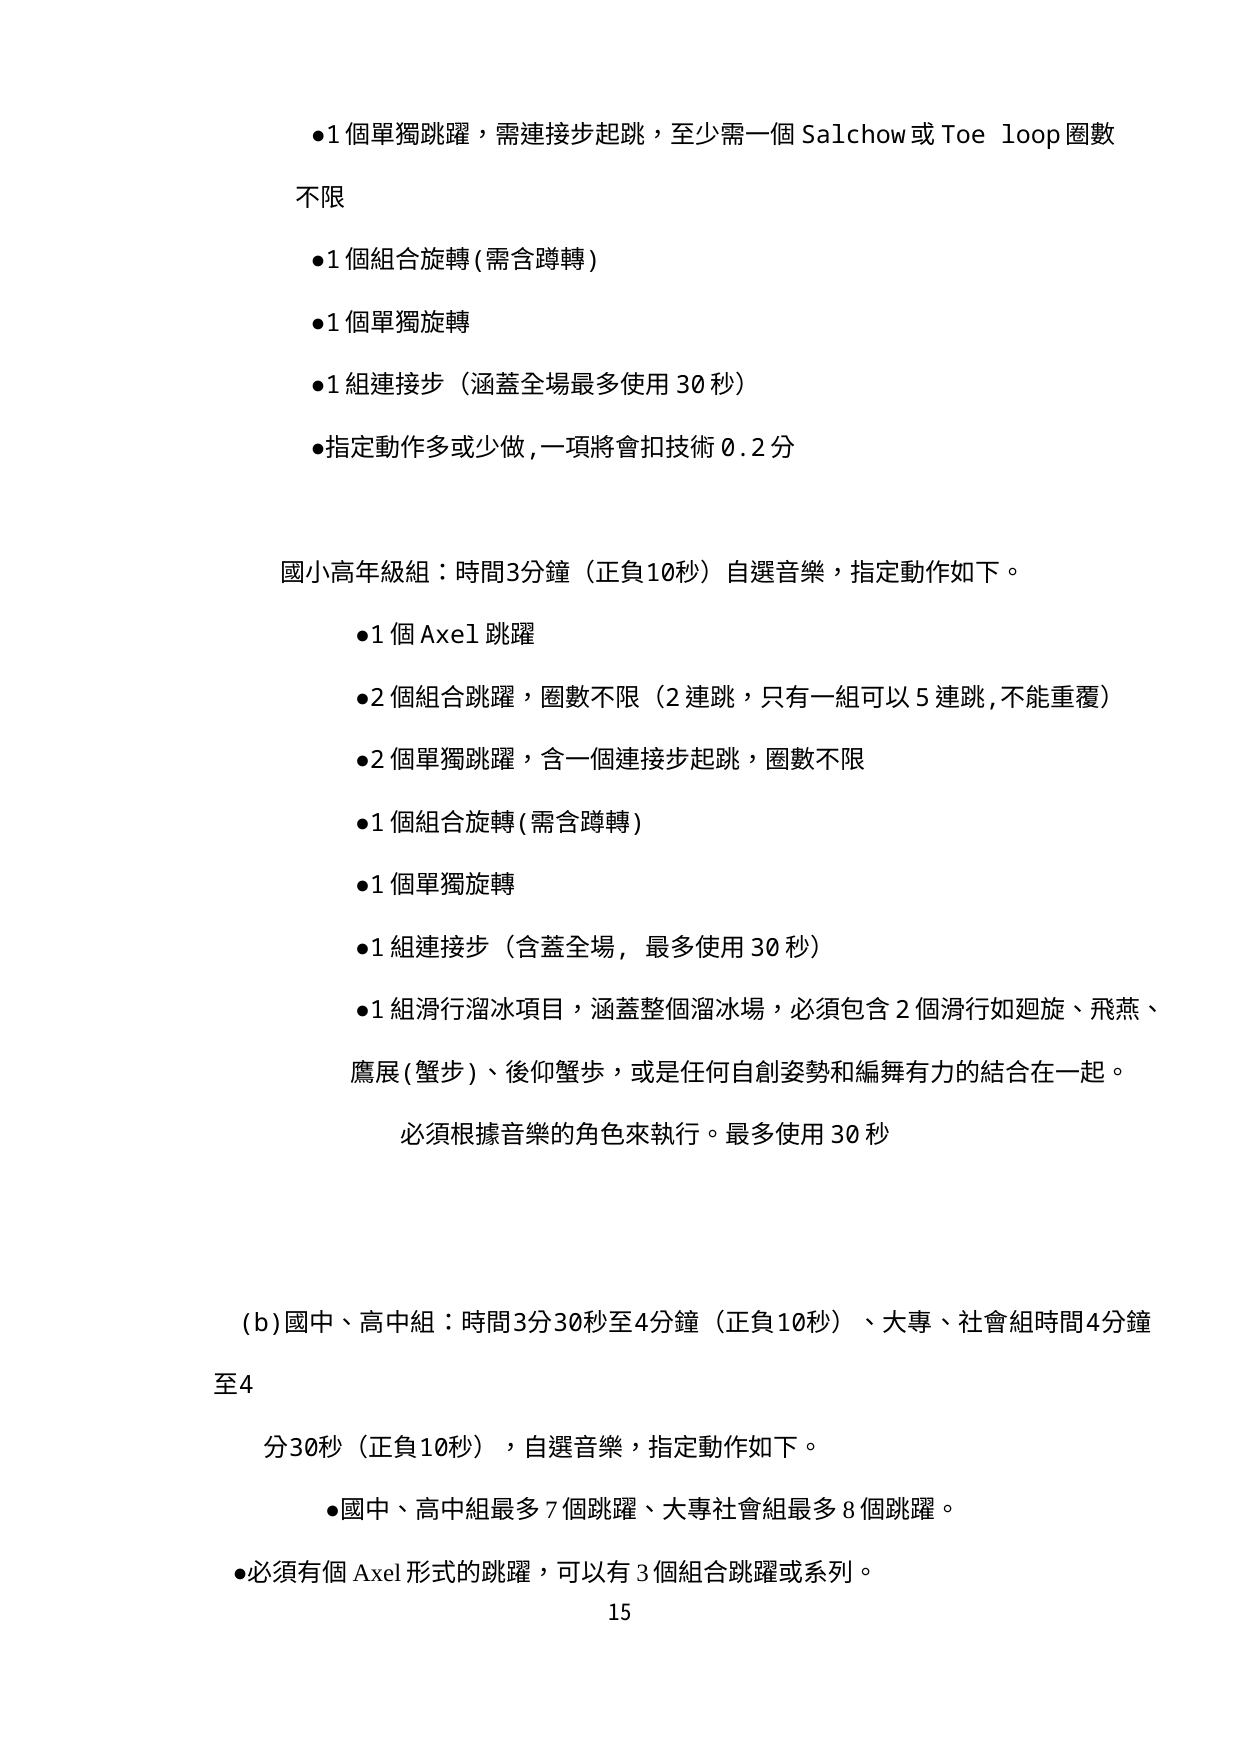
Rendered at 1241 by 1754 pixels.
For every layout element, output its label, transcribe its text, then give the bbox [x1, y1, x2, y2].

table_header ●1個Axel跳躍 ●2個組合跳躍，圈數不限（2連跳，只有一組可以5連跳,不能重覆） ●2個單獨跳躍，含一個連接步起跳，圈數不限 ●1個組合旋轉(需含蹲轉) ●1個單獨旋轉 ●1組連接步（含蓋全場, 最多使用30秒） ●1組滑行溜冰項目，涵蓋整個溜冰場，必須包含2個滑行如廻旋、飛燕、 鷹展(蟹步)、後仰蟹歩，或是任何自創姿勢和編舞有力的結合在一起。 必須根據音樂的角色來執行。最多使用30秒 [104, 591, 325, 1153]
text ●國中、高中組最多7個跳躍、大專社會組最多8個跳躍。 [139, 1466, 1152, 1528]
text 國小高年級組：時間3分鐘（正負10秒）自選音樂，指定動作如下。 [280, 528, 1152, 591]
text 分30秒（正負10秒），自選音樂，指定動作如下。 [214, 1403, 1152, 1466]
table_cell [1141, 466, 1152, 528]
text ●必須有個Axel形式的跳躍，可以有3個組合跳躍或系列。 [139, 1528, 1152, 1591]
text (b)國中、高中組：時間3分30秒至4分鐘（正負10秒）、大專、社會組時間4分鐘至4 [214, 1278, 1152, 1403]
table_cell [104, 1154, 339, 1216]
table_header 指定動作如下 ●1個Axel跳躍 (半圈或一圈半圈數不限) ●2個組合跳躍，圈數不限（2連跳,只有一組可以2至3連跳，不能重覆） ●1個單獨跳躍，需連接步起跳，至少需一個Salchow或Toe loop圈數不限 ●1個組合旋轉(需含蹲轉) ●1個單獨旋轉 ●1組連接步（涵蓋全場最多使用30秒） ●指定動作多或少做,一項將會扣技術0.2分 [89, 91, 310, 466]
table_cell [89, 466, 100, 528]
table_header 指定動作如下 ●1個Axel跳躍 (半圈或一圈半圈數不限) ●2個組合跳躍，圈數不限（2連跳,只有一組可以2至3連跳，不能重覆） ●1個單獨跳躍，需連接步起跳，至少需一個Salchow或Toe loop圈數不限 ●1個組合旋轉(需含蹲轉) ●1個單獨旋轉 ●1組連接步（涵蓋全場最多使用30秒） ●指定動作多或少做,一項將會扣技術0.2分 [1141, 91, 1152, 466]
